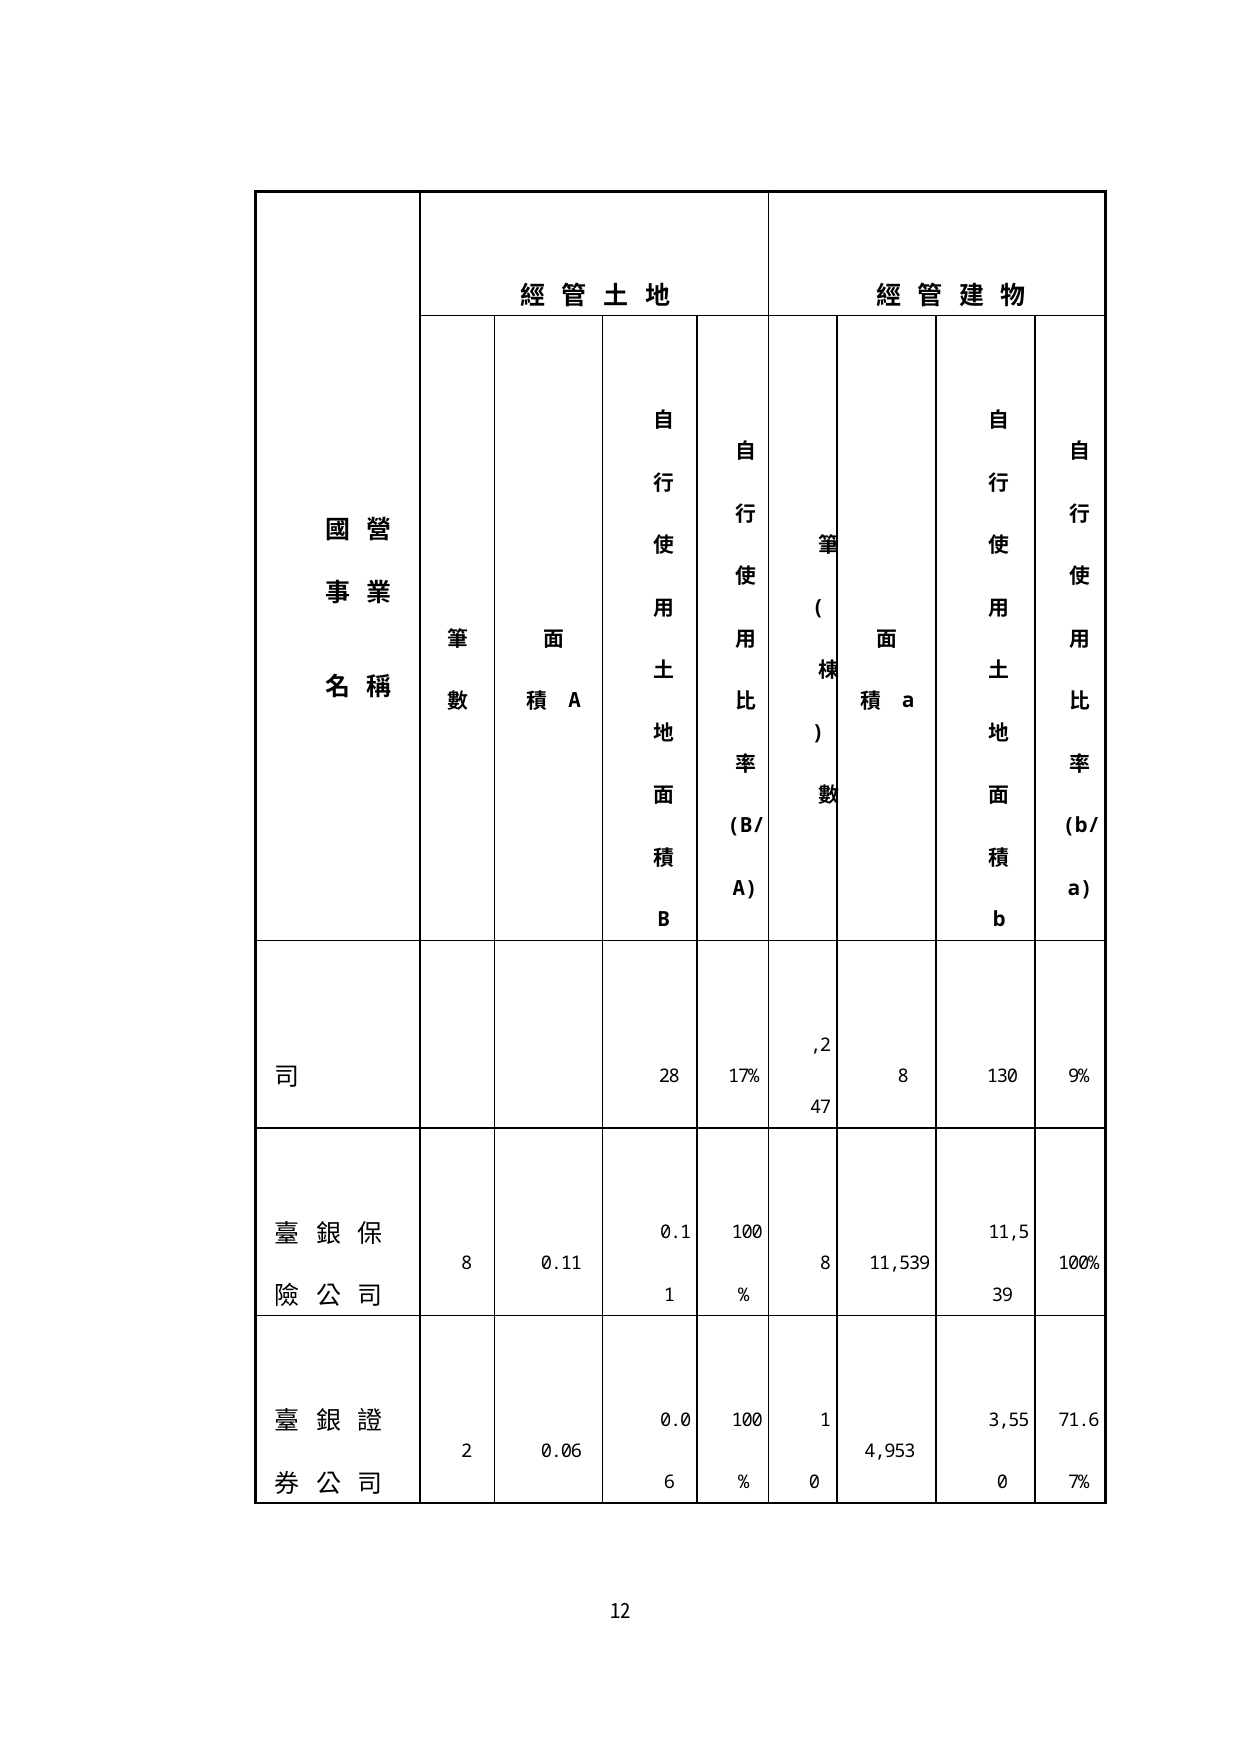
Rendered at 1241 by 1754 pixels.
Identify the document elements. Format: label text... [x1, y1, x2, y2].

table_cell 司 [257, 941, 419, 1127]
table_cell 4,953 [838, 1316, 935, 1502]
table_cell 11,539 [937, 1129, 1034, 1314]
table_cell 臺銀保險公司 [257, 1129, 419, 1314]
table_cell 8 [838, 941, 935, 1127]
table_cell 100% [698, 1129, 768, 1314]
table_cell 0.11 [495, 1129, 602, 1314]
table_cell 8 [769, 1129, 836, 1314]
table_cell 11,539 [838, 1129, 935, 1314]
table_cell 臺銀證券公司 [257, 1316, 419, 1502]
table_cell 71.67% [1036, 1316, 1104, 1502]
table_header 經管土地 [421, 193, 768, 314]
table_cell 100% [698, 1316, 768, 1502]
table_cell 自行使用土地面積b [937, 316, 1034, 939]
table_header 經管建物 [769, 193, 1104, 314]
table_cell 9% [1036, 941, 1104, 1127]
table_cell 17% [698, 941, 768, 1127]
table_cell 筆(棟)數 [769, 316, 836, 939]
table_cell 8 [421, 1129, 494, 1314]
table_cell 28 [603, 941, 696, 1127]
table_cell [495, 941, 602, 1127]
table_cell 3,550 [937, 1316, 1034, 1502]
table_cell 0.11 [603, 1129, 696, 1314]
table_cell [421, 941, 494, 1127]
table_cell 筆數 [421, 316, 494, 939]
table_cell 2 [421, 1316, 494, 1502]
table_cell 100% [1036, 1129, 1104, 1314]
table_cell ,247 [769, 941, 836, 1127]
table_header 國營事業 名稱 [257, 193, 419, 939]
table_cell 0.06 [603, 1316, 696, 1502]
table_cell 10 [769, 1316, 836, 1502]
table_cell 130 [937, 941, 1034, 1127]
table_cell 面積a [838, 316, 935, 939]
table_cell 面積A [495, 316, 602, 939]
table_cell 自行使用比率(b/a) [1036, 316, 1104, 939]
table_cell 自行使用土地面積B [603, 316, 696, 939]
table_cell 自行使用比率(B/A) [698, 316, 768, 939]
table_cell 0.06 [495, 1316, 602, 1502]
